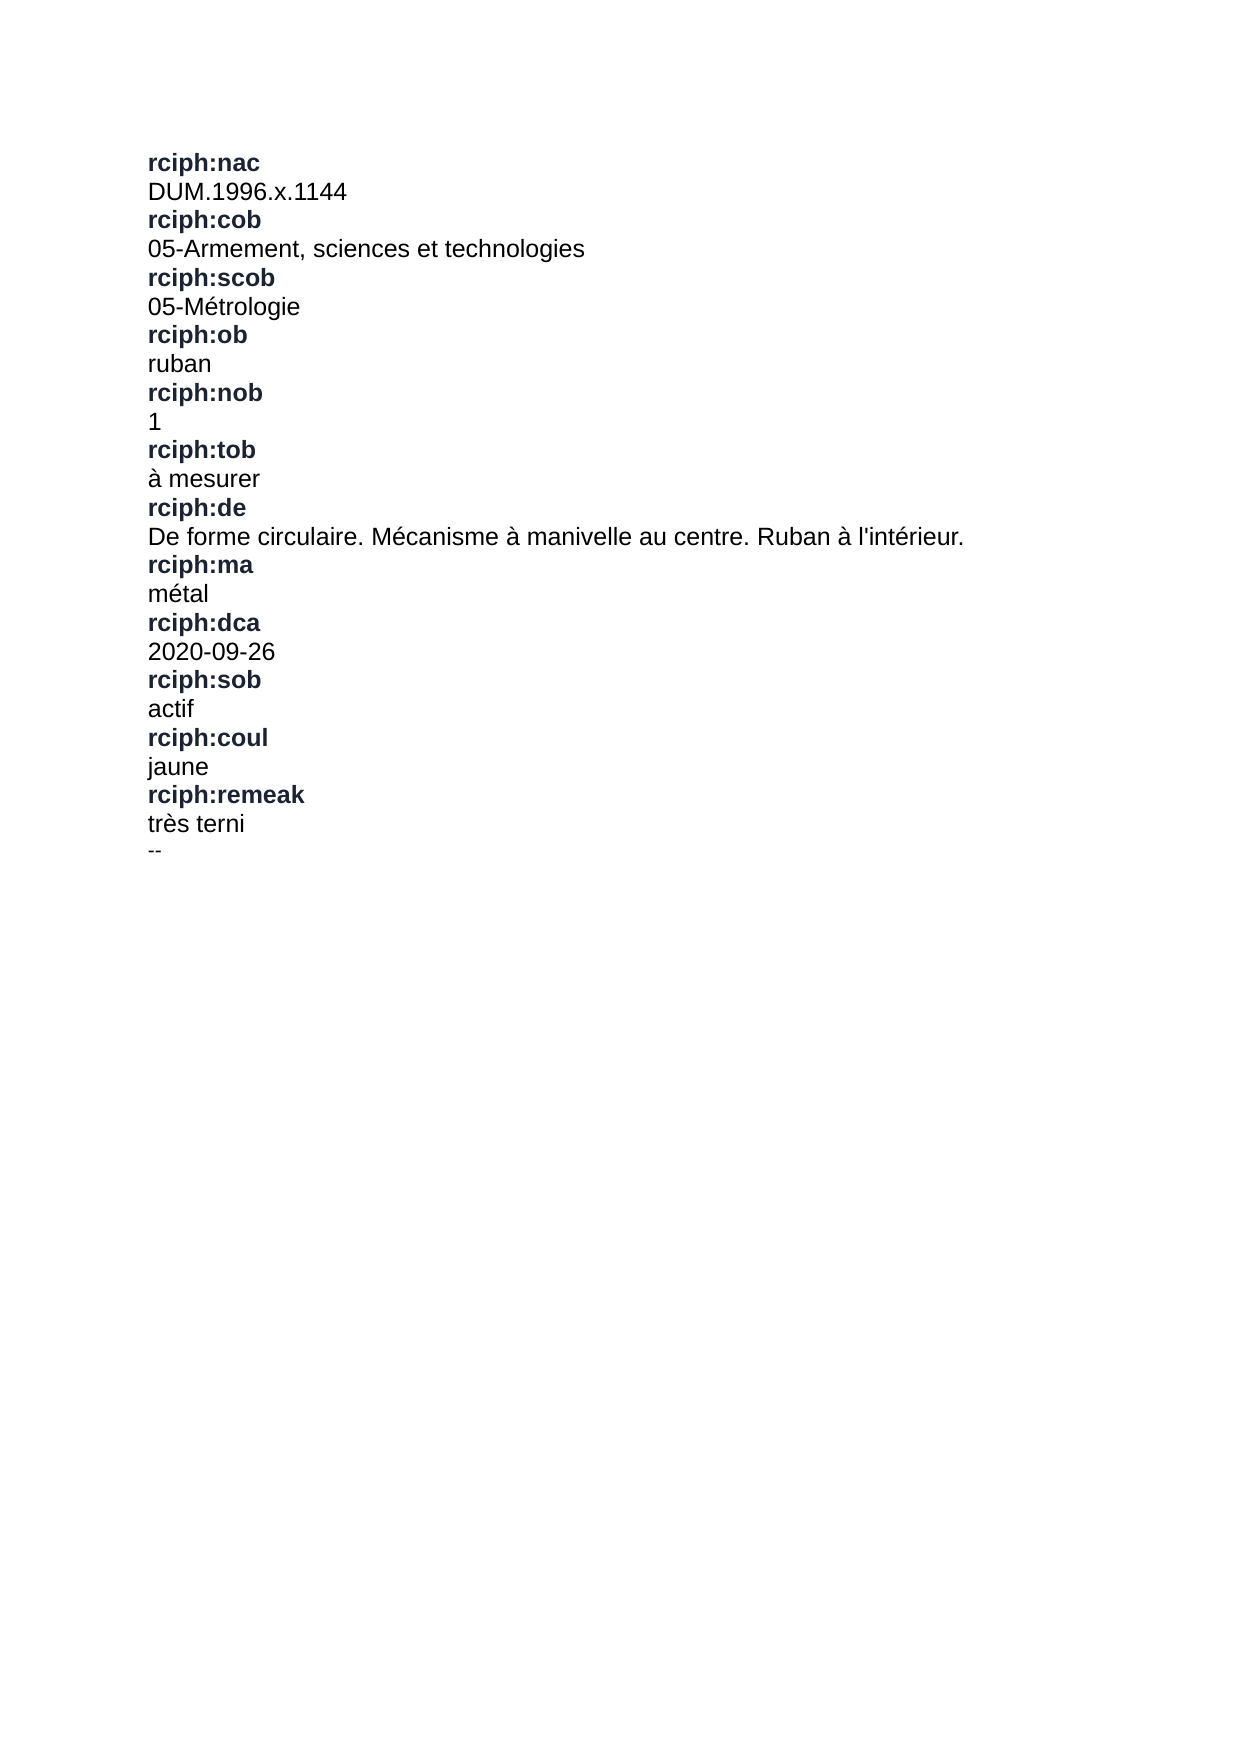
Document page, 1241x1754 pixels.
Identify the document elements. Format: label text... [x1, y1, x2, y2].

text rciph:tob [148, 435, 1092, 464]
text DUM.1996.x.1144 [148, 176, 1092, 205]
text rciph:sob [148, 665, 1092, 694]
text 05-Métrologie [148, 291, 1092, 320]
text rciph:ma [148, 550, 1092, 579]
text rciph:remeak [148, 780, 1092, 809]
text rciph:nac [148, 148, 1092, 176]
text rciph:de [148, 493, 1092, 521]
text jaune [148, 751, 1092, 780]
text métal [148, 579, 1092, 608]
text De forme circulaire. Mécanisme à manivelle au centre. Ruban à l'intérieur. [148, 521, 1092, 550]
text à mesurer [148, 464, 1092, 493]
text rciph:nob [148, 378, 1092, 406]
text rciph:ob [148, 320, 1092, 349]
text rciph:dca [148, 608, 1092, 636]
text ruban [148, 349, 1092, 378]
text 2020-09-26 [148, 636, 1092, 665]
text 1 [148, 406, 1092, 435]
text rciph:cob [148, 205, 1092, 234]
text 05-Armement, sciences et technologies [148, 234, 1092, 263]
text actif [148, 694, 1092, 723]
text rciph:coul [148, 723, 1092, 751]
text très terni [148, 809, 1092, 838]
text -- [148, 838, 1092, 862]
text rciph:scob [148, 263, 1092, 291]
